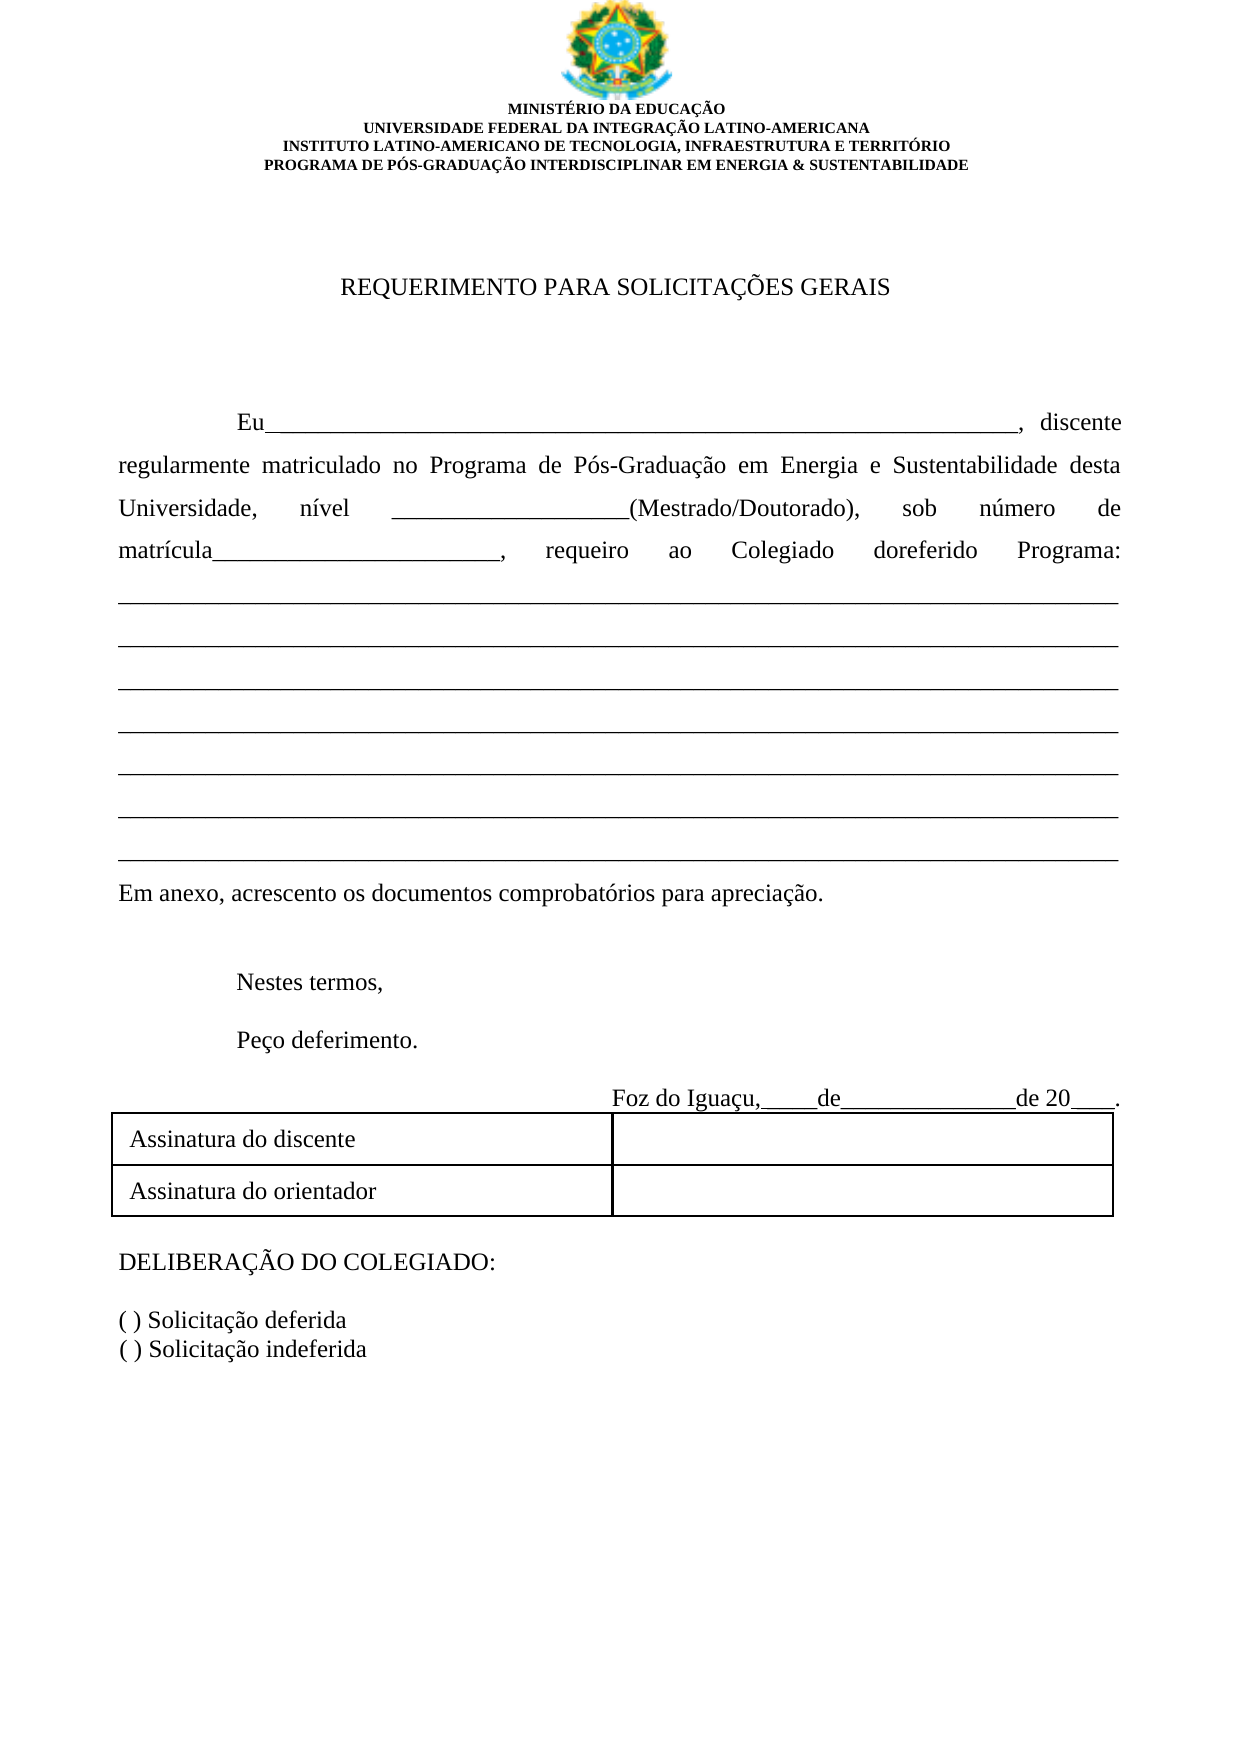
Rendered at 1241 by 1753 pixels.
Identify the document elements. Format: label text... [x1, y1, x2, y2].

text DELIBERAÇÃO DO COLEGIADO: [118, 1247, 1121, 1276]
picture [561, 0, 673, 100]
text ( ) Solicitação deferida [118, 1305, 1121, 1334]
text Peço deferimento. [236, 1025, 1121, 1054]
text Nestes termos, [236, 967, 1121, 995]
table_header [614, 1114, 1112, 1163]
text Eu ___________________________________________________________, discente regularmente matriculado no Programa de Pós-Graduação em Energia e Sustentabilidade desta Universidade, nível ___________________(Mestrado/Doutorado), sob número de matrícula_______________________, requeiro ao Colegiado doreferido Programa: ________________________________________________________________________________________________________________________________________________________________________________________________________________________________________________________________________________________________________________________________________________________________________________________________________________________________________________________________________________________________________________________________________________________________________________Em anexo, acrescento os documentos comprobatórios para apreciação. [118, 407, 1122, 907]
table_header Assinatura do discente [113, 1114, 611, 1163]
table_cell [614, 1166, 1112, 1215]
text Foz do Iguaçu, ____de______________de 20 ___. [112, 1083, 1120, 1112]
text ( ) Solicitação indeferida [119, 1334, 1121, 1363]
table_cell Assinatura do orientador [113, 1166, 611, 1215]
text REQUERIMENTO PARA SOLICITAÇÕES GERAIS [112, 272, 950, 301]
